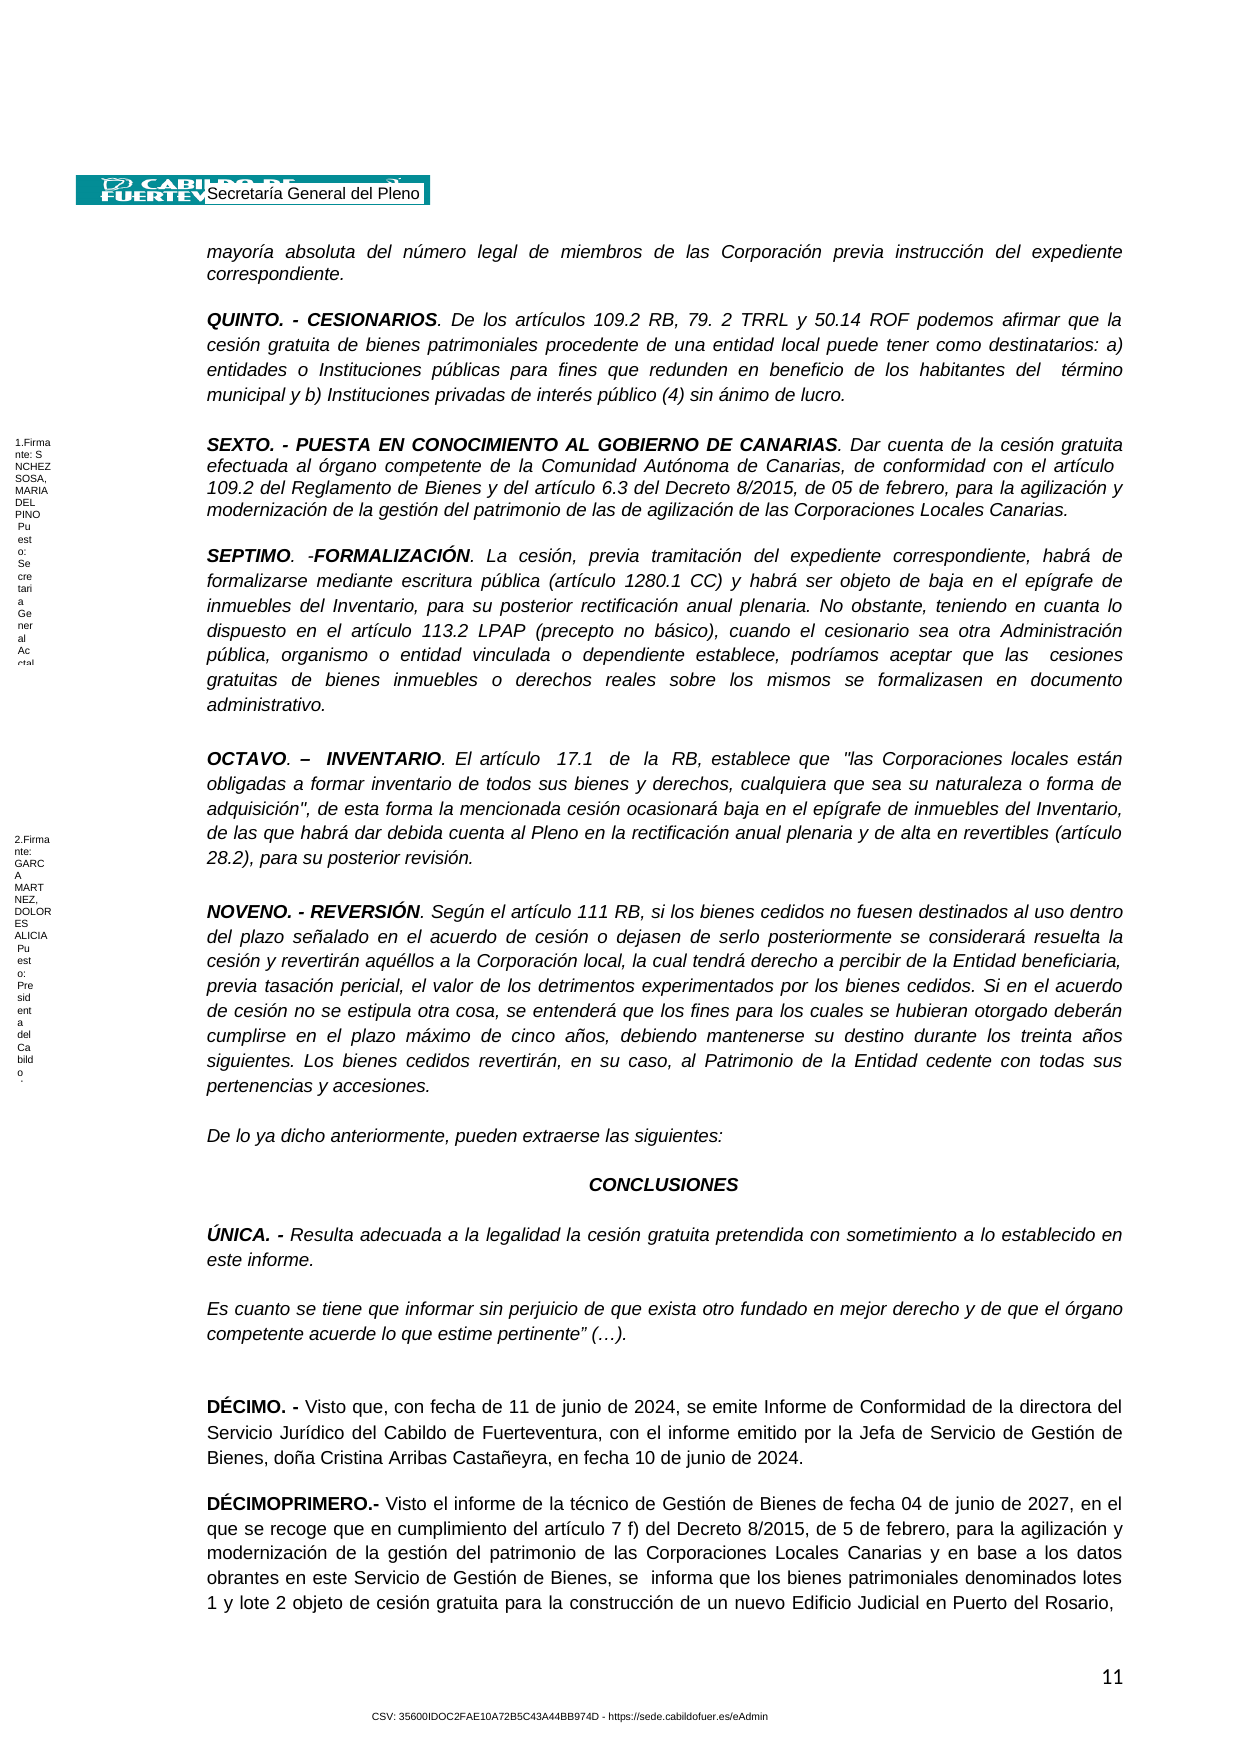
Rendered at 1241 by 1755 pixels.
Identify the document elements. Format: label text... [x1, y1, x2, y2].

text Puesto: Presidenta del Cabildo de Fuerteventura Fecha Firma: 06/09/2024 13:48:27 [17, 942, 34, 1082]
text QUINTO. - CESIONARIOS. De los artículos 109.2 RB, 79. 2 TRRL y 50.14 ROF podemos afirmar que la cesión gratuita de bienes patrimoniales procedente de una entidad local puede tener como destinatarios: a) entidades o Instituciones públicas para fines que redunden en beneficio de los habitantes del término municipal y b) Instituciones privadas de interés público (4) sin ánimo de lucro. [207, 309, 1123, 405]
text OCTAVO. – INVENTARIO. El artículo 17.1 de la RB, establece que "las Corporaciones locales están obligadas a formar inventario de todos sus bienes y derechos, cualquiera que sea su naturaleza o forma de adquisición", de esta forma la mencionada cesión ocasionará baja en el epígrafe de inmuebles del Inventario, de las que habrá dar debida cuenta al Pleno en la rectificación anual plenaria y de alta en revertibles (artículo 28.2), para su posterior revisión. [207, 748, 1123, 868]
text 2.Firmante: GARC A MART NEZ, DOLORES ALICIA [14, 834, 52, 942]
picture [366, 1708, 957, 1725]
text 1.Firmante: S NCHEZ SOSA,MARIA DEL PINO [15, 436, 52, 520]
text De lo ya dicho anteriormente, pueden extraerse las siguientes: [207, 1124, 1241, 1146]
text 109.2 del Reglamento de Bienes y del artículo 6.3 del Decreto 8/2015, de 05 de febrero, para la agilización y modernización de la gestión del patrimonio de las de agilización de las Corporaciones Locales Canarias. [207, 477, 1123, 520]
text SEXTO. - PUESTA EN CONOCIMIENTO AL GOBIERNO DE CANARIAS. Dar cuenta de la cesión gratuita efectuada al órgano competente de la Comunidad Autónoma de Canarias, de conformidad con el artículo [207, 433, 1123, 477]
text Puesto: Secretaria General Acctal. del Pleno Fecha Firma: 06/09/2024 13:37:03 [18, 521, 35, 665]
text SEPTIMO. -FORMALIZACIÓN. La cesión, previa tramitación del expediente correspondiente, habrá de formalizarse mediante escritura pública (artículo 1280.1 CC) y habrá ser objeto de baja en el epígrafe de inmuebles del Inventario, para su posterior rectificación anual plenaria. No obstante, teniendo en cuanta lo dispuesto en el artículo 113.2 LPAP (precepto no básico), cuando el cesionario sea otra Administración pública, organismo o entidad vinculada o dependiente establece, podríamos aceptar que las cesiones gratuitas de bienes inmuebles o derechos reales sobre los mismos se formalizasen en documento administrativo. [207, 545, 1123, 716]
text ÚNICA. - Resulta adecuada a la legalidad la cesión gratuita pretendida con sometimiento a lo establecido en este informe. [207, 1224, 1123, 1270]
subtitle 11 [64, 1662, 1123, 1690]
picture [75, 175, 431, 205]
text Es cuanto se tiene que informar sin perjuicio de que exista otro fundado en mejor derecho y de que el órgano competente acuerde lo que estime pertinente” (…). [207, 1298, 1123, 1344]
text NOVENO. - REVERSIÓN. Según el artículo 111 RB, si los bienes cedidos no fuesen destinados al uso dentro del plazo señalado en el acuerdo de cesión o dejasen de serlo posteriormente se considerará resuelta la cesión y revertirán aquéllos a la Corporación local, la cual tendrá derecho a percibir de la Entidad beneficiaria, previa tasación pericial, el valor de los detrimentos experimentados por los bienes cedidos. Si en el acuerdo de cesión no se estipula otra cosa, se entenderá que los fines para los cuales se hubieran otorgado deberán cumplirse en el plazo máximo de cinco años, debiendo mantenerse su destino durante los treinta años siguientes. Los bienes cedidos revertirán, en su caso, al Patrimonio de la Entidad cedente con todas sus pertenencias y accesiones. [207, 901, 1123, 1096]
text CONCLUSIONES [491, 1174, 838, 1196]
text DÉCIMOPRIMERO.- Visto el informe de la técnico de Gestión de Bienes de fecha 04 de junio de 2027, en el que se recoge que en cumplimiento del artículo 7 f) del Decreto 8/2015, de 5 de febrero, para la agilización y modernización de la gestión del patrimonio de las Corporaciones Locales Canarias y en base a los datos obrantes en este Servicio de Gestión de Bienes, se informa que los bienes patrimoniales denominados lotes 1 y lote 2 objeto de cesión gratuita para la construcción de un nuevo Edificio Judicial en Puerto del Rosario, [207, 1492, 1123, 1613]
text DÉCIMO. - Visto que, con fecha de 11 de junio de 2024, se emite Informe de Conformidad de la directora del Servicio Jurídico del Cabildo de Fuerteventura, con el informe emitido por la Jefa de Servicio de Gestión de Bienes, doña Cristina Arribas Castañeyra, en fecha 10 de junio de 2024. [207, 1396, 1123, 1468]
text mayoría absoluta del número legal de miembros de las Corporación previa instrucción del expediente correspondiente. [207, 241, 1123, 284]
